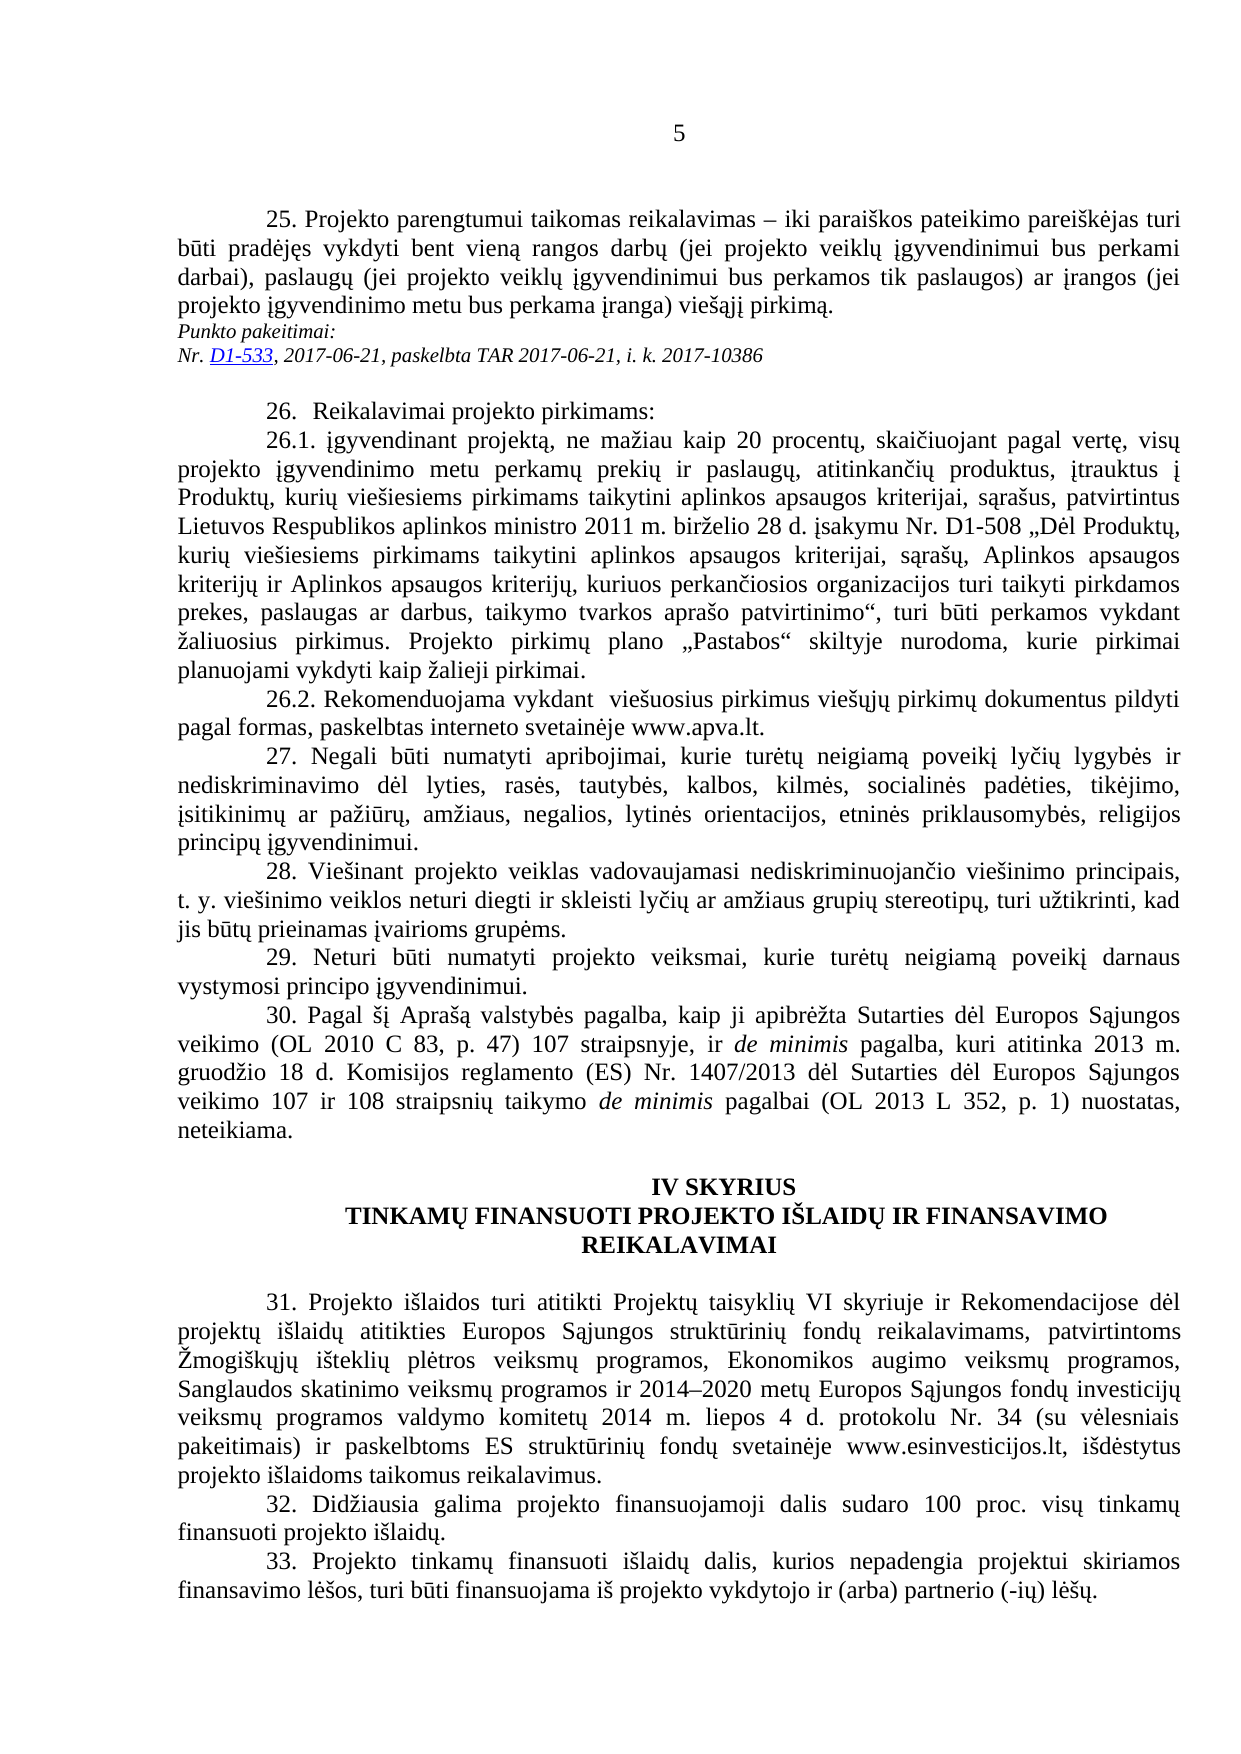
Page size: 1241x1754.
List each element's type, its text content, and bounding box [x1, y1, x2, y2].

text TINKAMŲ FINANSUOTI PROJEKTO IŠLAIDŲ IR FINANSAVIMO REIKALAVIMAI [177, 1201, 1181, 1259]
text 32. Didžiausia galima projekto finansuojamoji dalis sudaro 100 proc. visų tinkamų finansuoti projekto išlaidų. [177, 1489, 1181, 1546]
text 26. Reikalavimai projekto pirkimams: [177, 396, 1181, 425]
text IV SKYRIUS [177, 1172, 1181, 1201]
text 31. Projekto išlaidos turi atitikti Projektų taisyklių VI skyriuje ir Rekomendacijose dėl projektų išlaidų atitikties Europos Sąjungos struktūrinių fondų reikalavimams, patvirtintoms Žmogiškųjų išteklių plėtros veiksmų programos, Ekonomikos augimo veiksmų programos, Sanglaudos skatinimo veiksmų programos ir 2014–2020 metų Europos Sąjungos fondų investicijų veiksmų programos valdymo komitetų 2014 m. liepos 4 d. protokolu Nr. 34 (su vėlesniais pakeitimais) ir paskelbtoms ES struktūrinių fondų svetainėje www.esinvesticijos.lt, išdėstytus projekto išlaidoms taikomus reikalavimus. [177, 1287, 1181, 1489]
text 33. Projekto tinkamų finansuoti išlaidų dalis, kurios nepadengia projektui skiriamos finansavimo lėšos, turi būti finansuojama iš projekto vykdytojo ir (arba) partnerio (-ių) lėšų. [177, 1546, 1181, 1604]
text 26.2. Rekomenduojama vykdant viešuosius pirkimus viešųjų pirkimų dokumentus pildyti pagal formas, paskelbtas interneto svetainėje www.apva.lt. [177, 684, 1181, 741]
text 29. Neturi būti numatyti projekto veiksmai, kurie turėtų neigiamą poveikį darnaus vystymosi principo įgyvendinimui. [177, 942, 1181, 1000]
text 28. Viešinant projekto veiklas vadovaujamasi nediskriminuojančio viešinimo principais, t. y. viešinimo veiklos neturi diegti ir skleisti lyčių ar amžiaus grupių stereotipų, turi užtikrinti, kad jis būtų prieinamas įvairioms grupėms. [177, 856, 1181, 942]
text Punkto pakeitimai: [177, 319, 1181, 343]
text 26.1. įgyvendinant projektą, ne mažiau kaip 20 procentų, skaičiuojant pagal vertę, visų projekto įgyvendinimo metu perkamų prekių ir paslaugų, atitinkančių produktus, įtrauktus į Produktų, kurių viešiesiems pirkimams taikytini aplinkos apsaugos kriterijai, sąrašus, patvirtintus Lietuvos Respublikos aplinkos ministro 2011 m. birželio 28 d. įsakymu Nr. D1-508 „Dėl Produktų, kurių viešiesiems pirkimams taikytini aplinkos apsaugos kriterijai, sąrašų, Aplinkos apsaugos kriterijų ir Aplinkos apsaugos kriterijų, kuriuos perkančiosios organizacijos turi taikyti pirkdamos prekes, paslaugas ar darbus, taikymo tvarkos aprašo patvirtinimo“, turi būti perkamos vykdant žaliuosius pirkimus. Projekto pirkimų plano „Pastabos“ skiltyje nurodoma, kurie pirkimai planuojami vykdyti kaip žalieji pirkimai. [177, 425, 1181, 684]
text 25. Projekto parengtumui taikomas reikalavimas – iki paraiškos pateikimo pareiškėjas turi būti pradėjęs vykdyti bent vieną rangos darbų (jei projekto veiklų įgyvendinimui bus perkami darbai), paslaugų (jei projekto veiklų įgyvendinimui bus perkamos tik paslaugos) ar įrangos (jei projekto įgyvendinimo metu bus perkama įranga) viešąjį pirkimą. [177, 204, 1181, 319]
text Nr. D1-533, 2017-06-21, paskelbta TAR 2017-06-21, i. k. 2017-10386 [177, 343, 1181, 367]
text 27. Negali būti numatyti apribojimai, kurie turėtų neigiamą poveikį lyčių lygybės ir nediskriminavimo dėl lyties, rasės, tautybės, kalbos, kilmės, socialinės padėties, tikėjimo, įsitikinimų ar pažiūrų, amžiaus, negalios, lytinės orientacijos, etninės priklausomybės, religijos principų įgyvendinimui. [177, 741, 1181, 856]
text 30. Pagal šį Aprašą valstybės pagalba, kaip ji apibrėžta Sutarties dėl Europos Sąjungos veikimo (OL 2010 C 83, p. 47) 107 straipsnyje, ir de minimis pagalba, kuri atitinka 2013 m. gruodžio 18 d. Komisijos reglamento (ES) Nr. 1407/2013 dėl Sutarties dėl Europos Sąjungos veikimo 107 ir 108 straipsnių taikymo de minimis pagalbai (OL 2013 L 352, p. 1) nuostatas, neteikiama. [177, 1000, 1181, 1144]
